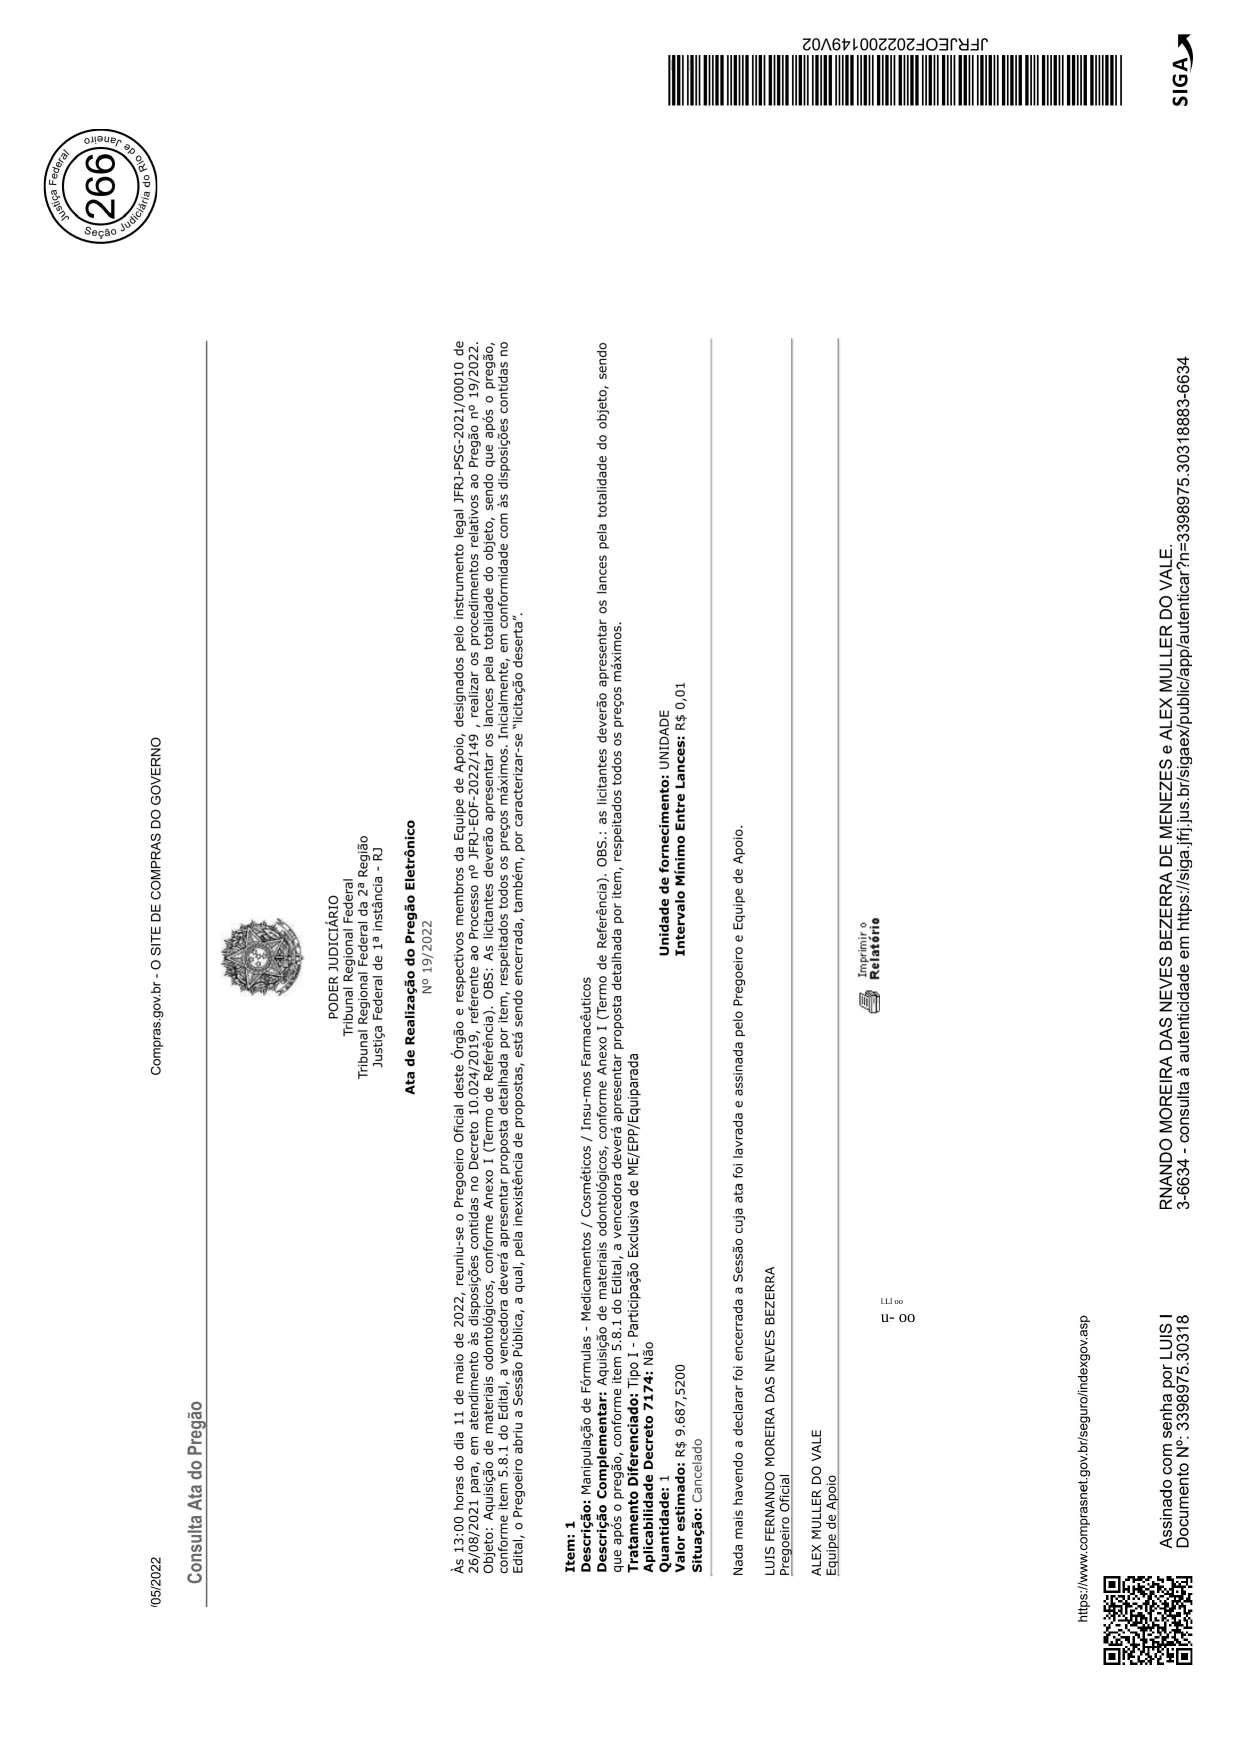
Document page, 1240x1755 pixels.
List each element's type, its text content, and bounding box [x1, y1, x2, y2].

text l.Ll οο [880, 1297, 1188, 1306]
text u- οο [880, 1307, 1188, 1326]
